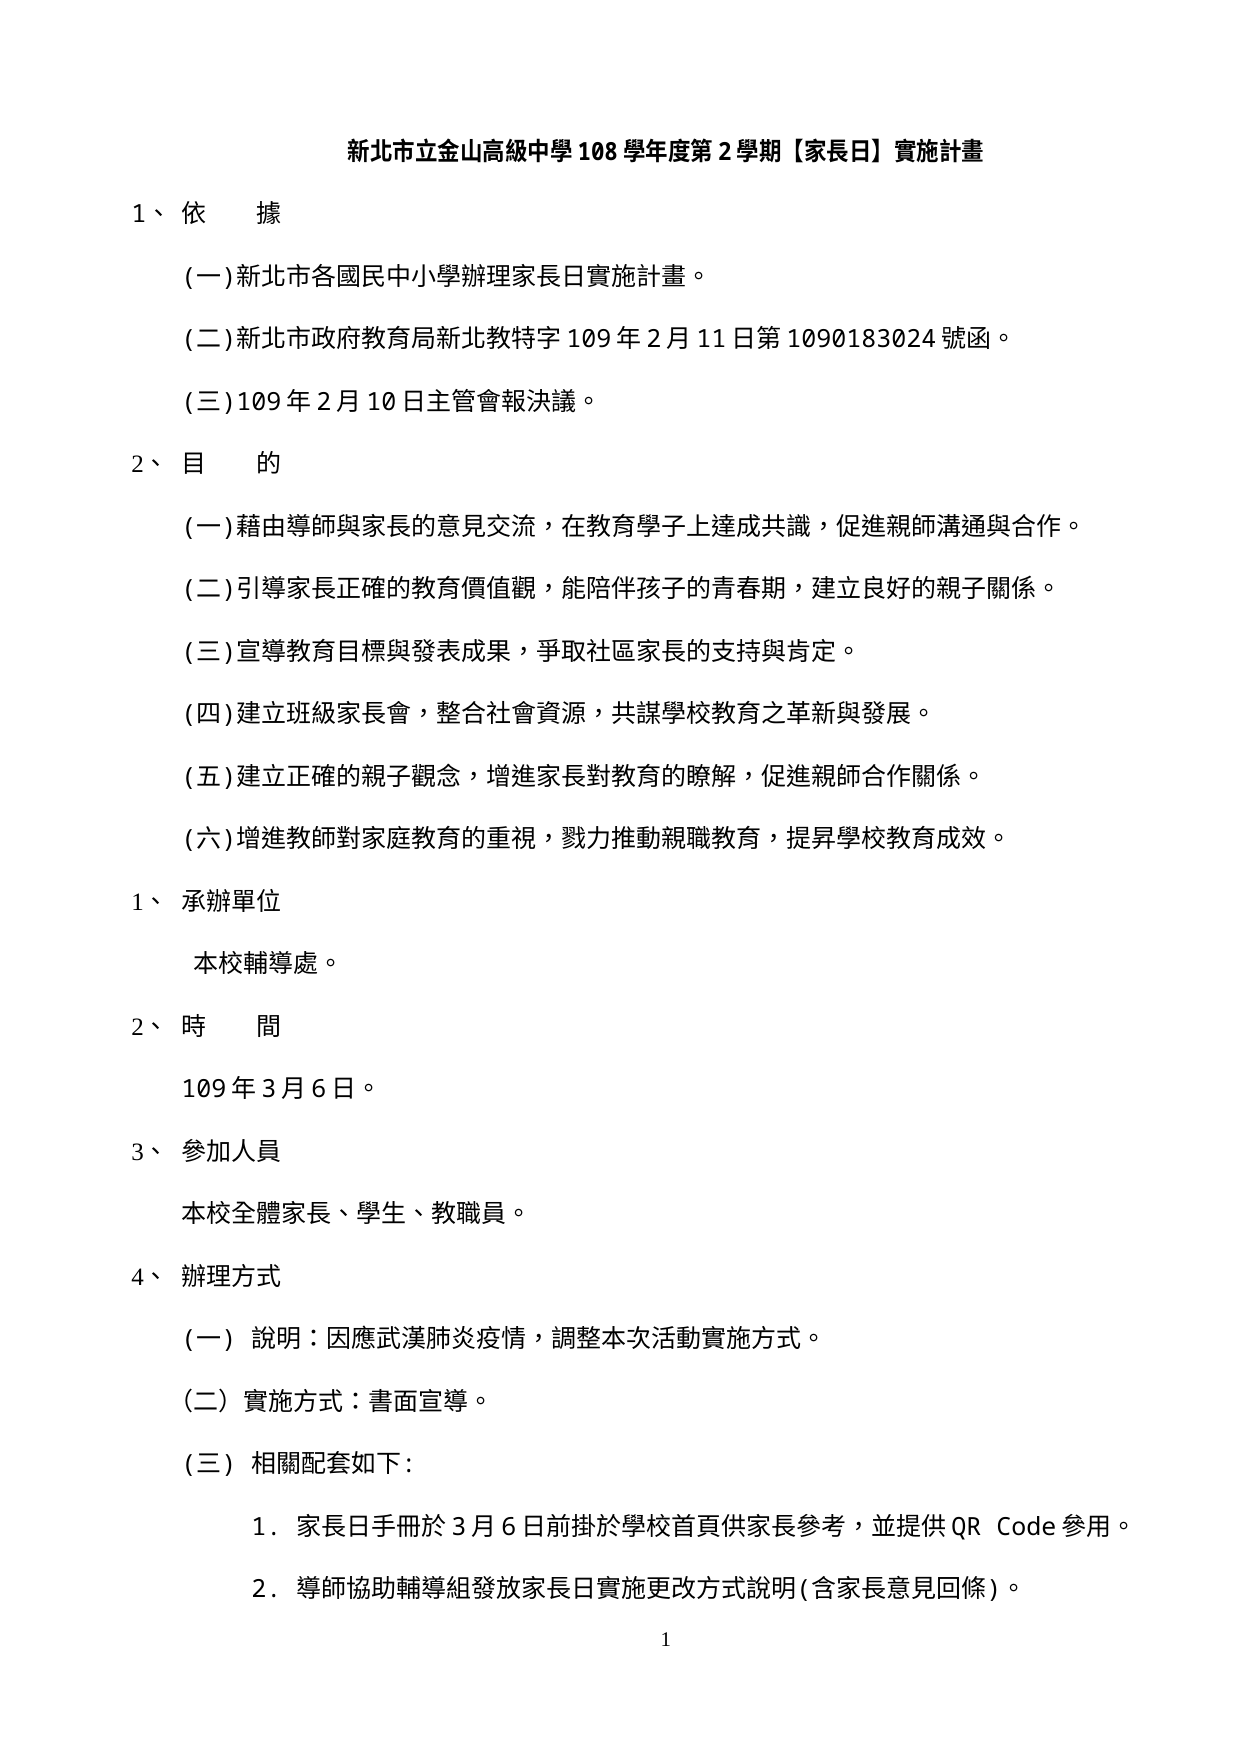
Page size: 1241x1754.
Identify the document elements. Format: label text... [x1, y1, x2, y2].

text (一)新北市各國民中小學辦理家長日實施計畫。 [131, 233, 1200, 295]
list 辦理方式 [131, 1233, 1200, 1295]
text (二)引導家長正確的教育價值觀，能陪伴孩子的青春期，建立良好的親子關係。 [131, 545, 1200, 608]
subtitle 新北市立金山高級中學108學年度第2學期【家長日】實施計畫 [131, 108, 1200, 170]
text (三) 相關配套如下: [131, 1420, 1200, 1483]
list 依 據 [131, 170, 1200, 233]
text (一)藉由導師與家長的意見交流，在教育學子上達成共識，促進親師溝通與合作。 [131, 483, 1200, 545]
text (一) 說明：因應武漢肺炎疫情，調整本次活動實施方式。 [131, 1295, 1200, 1358]
text (三)109年2月10日主管會報決議。 [131, 358, 1200, 420]
text (五)建立正確的親子觀念，增進家長對教育的瞭解，促進親師合作關係。 [131, 733, 1200, 795]
text (六)增進教師對家庭教育的重視，戮力推動親職教育，提昇學校教育成效。 [131, 795, 1200, 858]
list 參加人員 [131, 1108, 1200, 1170]
list 目 的 [131, 420, 1200, 483]
text (三)宣導教育目標與發表成果，爭取社區家長的支持與肯定。 [131, 608, 1200, 670]
list 承辦單位 [131, 858, 1200, 920]
text 1. 家長日手冊於3月6日前掛於學校首頁供家長參考，並提供QR Code參用。 [131, 1483, 1200, 1545]
text 2. 導師協助輔導組發放家長日實施更改方式說明(含家長意見回條)。 [131, 1545, 1200, 1608]
text （二）實施方式：書面宣導。 [131, 1358, 1200, 1420]
text 本校全體家長、學生、教職員。 [131, 1170, 1200, 1233]
text (四)建立班級家長會，整合社會資源，共謀學校教育之革新與發展。 [131, 670, 1200, 733]
text 109年3月6日。 [131, 1045, 1200, 1108]
text (二)新北市政府教育局新北教特字109年2月11日第1090183024號函。 [131, 295, 1200, 358]
text 本校輔導處。 [131, 920, 1200, 983]
list 時 間 [131, 983, 1200, 1045]
